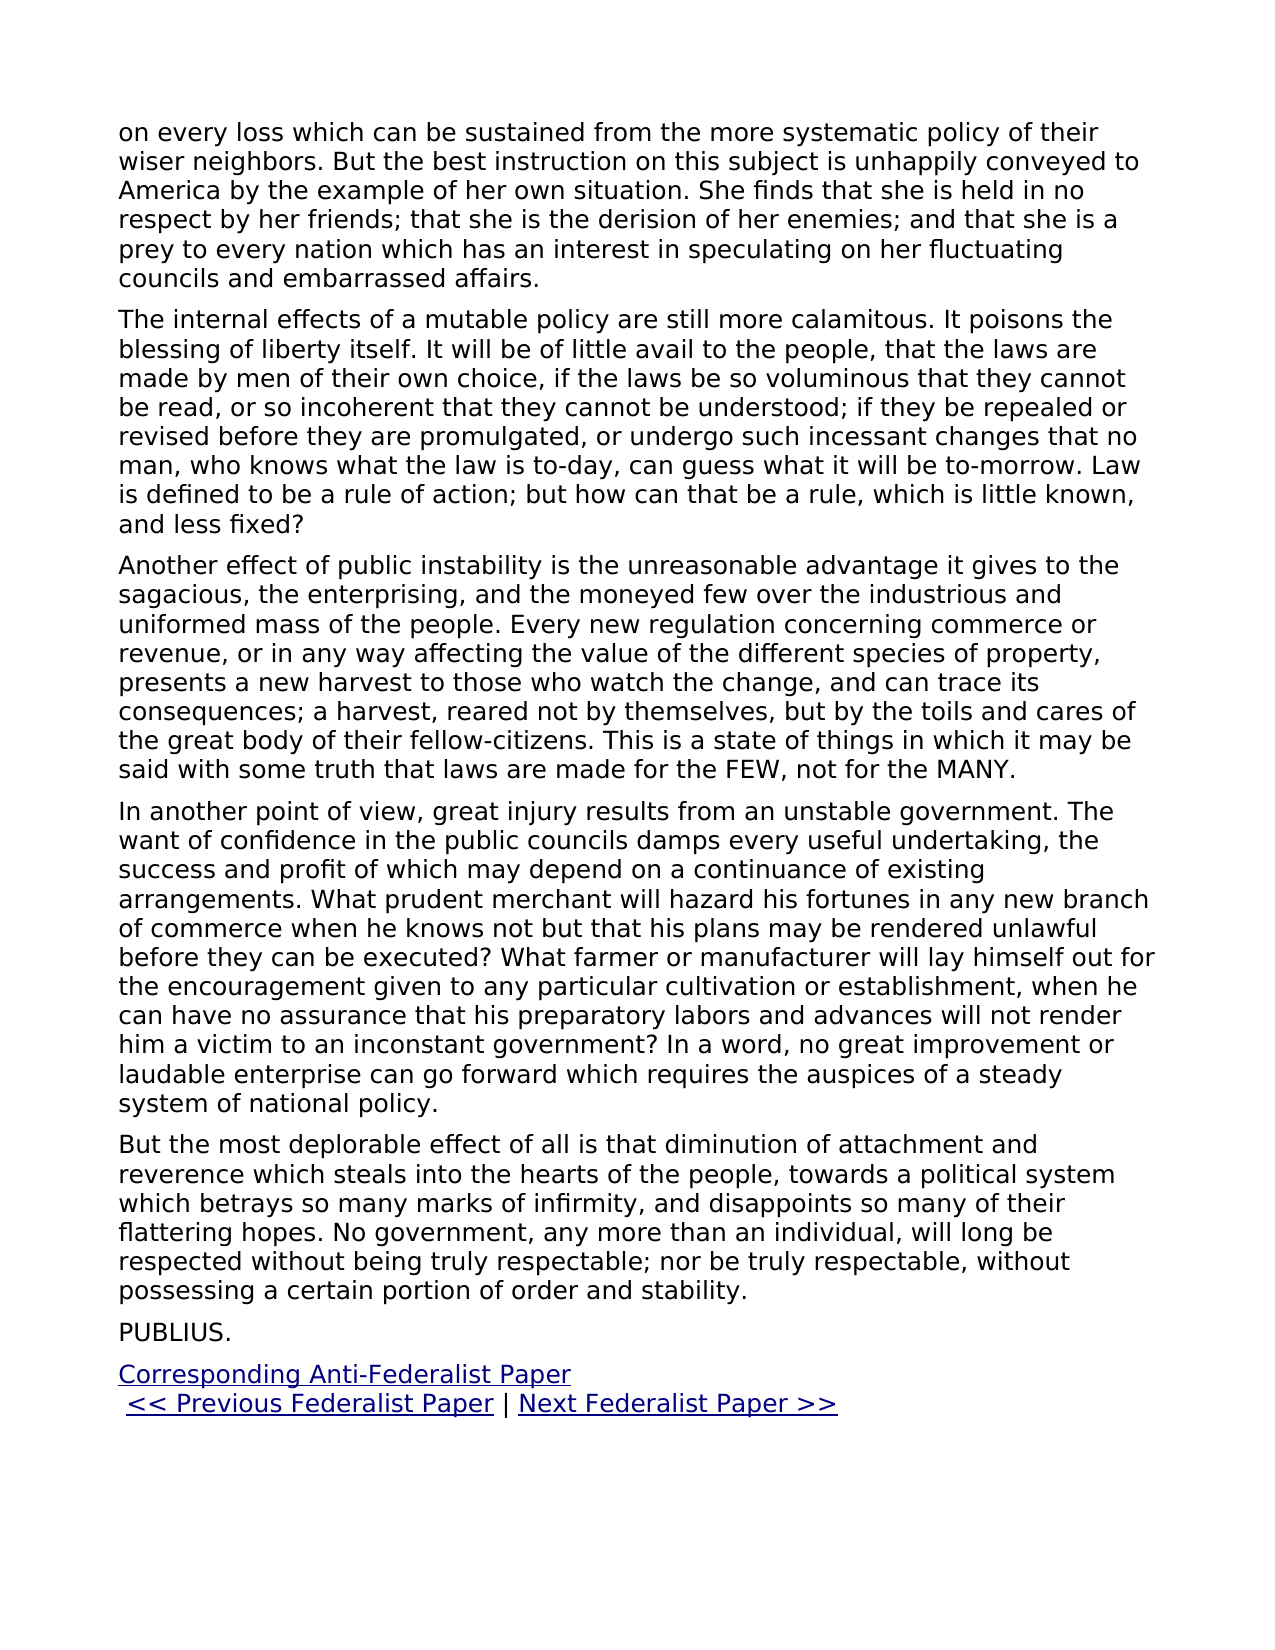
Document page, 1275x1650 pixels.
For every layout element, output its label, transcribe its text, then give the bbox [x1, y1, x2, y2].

text PUBLIUS. [118, 1318, 1157, 1347]
text The internal effects of a mutable policy are still more calamitous. It poisons the blessing of liberty itself. It will be of little avail to the people, that the laws are made by men of their own choice, if the laws be so voluminous that they cannot be read, or so incoherent that they cannot be understood; if they be repealed or revised before they are promulgated, or undergo such incessant changes that no man, who knows what the law is to-day, can guess what it will be to-morrow. Law is defined to be a rule of action; but how can that be a rule, which is little known, and less fixed? [118, 306, 1157, 539]
text Another effect of public instability is the unreasonable advantage it gives to the sagacious, the enterprising, and the moneyed few over the industrious and uniformed mass of the people. Every new regulation concerning commerce or revenue, or in any way affecting the value of the different species of property, presents a new harvest to those who watch the change, and can trace its consequences; a harvest, reared not by themselves, but by the toils and cares of the great body of their fellow-citizens. This is a state of things in which it may be said with some truth that laws are made for the FEW, not for the MANY. [118, 551, 1157, 785]
text But the most deplorable effect of all is that diminution of attachment and reverence which steals into the hearts of the people, towards a political system which betrays so many marks of infirmity, and disappoints so many of their flattering hopes. No government, any more than an individual, will long be respected without being truly respectable; nor be truly respectable, without possessing a certain portion of order and stability. [118, 1131, 1157, 1306]
text In another point of view, great injury results from an unstable government. The want of confidence in the public councils damps every useful undertaking, the success and profit of which may depend on a continuance of existing arrangements. What prudent merchant will hazard his fortunes in any new branch of commerce when he knows not but that his plans may be rendered unlawful before they can be executed? What farmer or manufacturer will lay himself out for the encouragement given to any particular cultivation or establishment, when he can have no assurance that his preparatory labors and advances will not render him a victim to an inconstant government? In a word, no great improvement or laudable enterprise can go forward which requires the auspices of a steady system of national policy. [118, 797, 1157, 1118]
text Corresponding Anti-Federalist Paper << Previous Federalist Paper | Next Federalist Paper >> [118, 1360, 1157, 1418]
text on every loss which can be sustained from the more systematic policy of their wiser neighbors. But the best instruction on this subject is unhappily conveyed to America by the example of her own situation. She finds that she is held in no respect by her friends; that she is the derision of her enemies; and that she is a prey to every nation which has an interest in speculating on her fluctuating councils and embarrassed affairs. [118, 118, 1157, 293]
